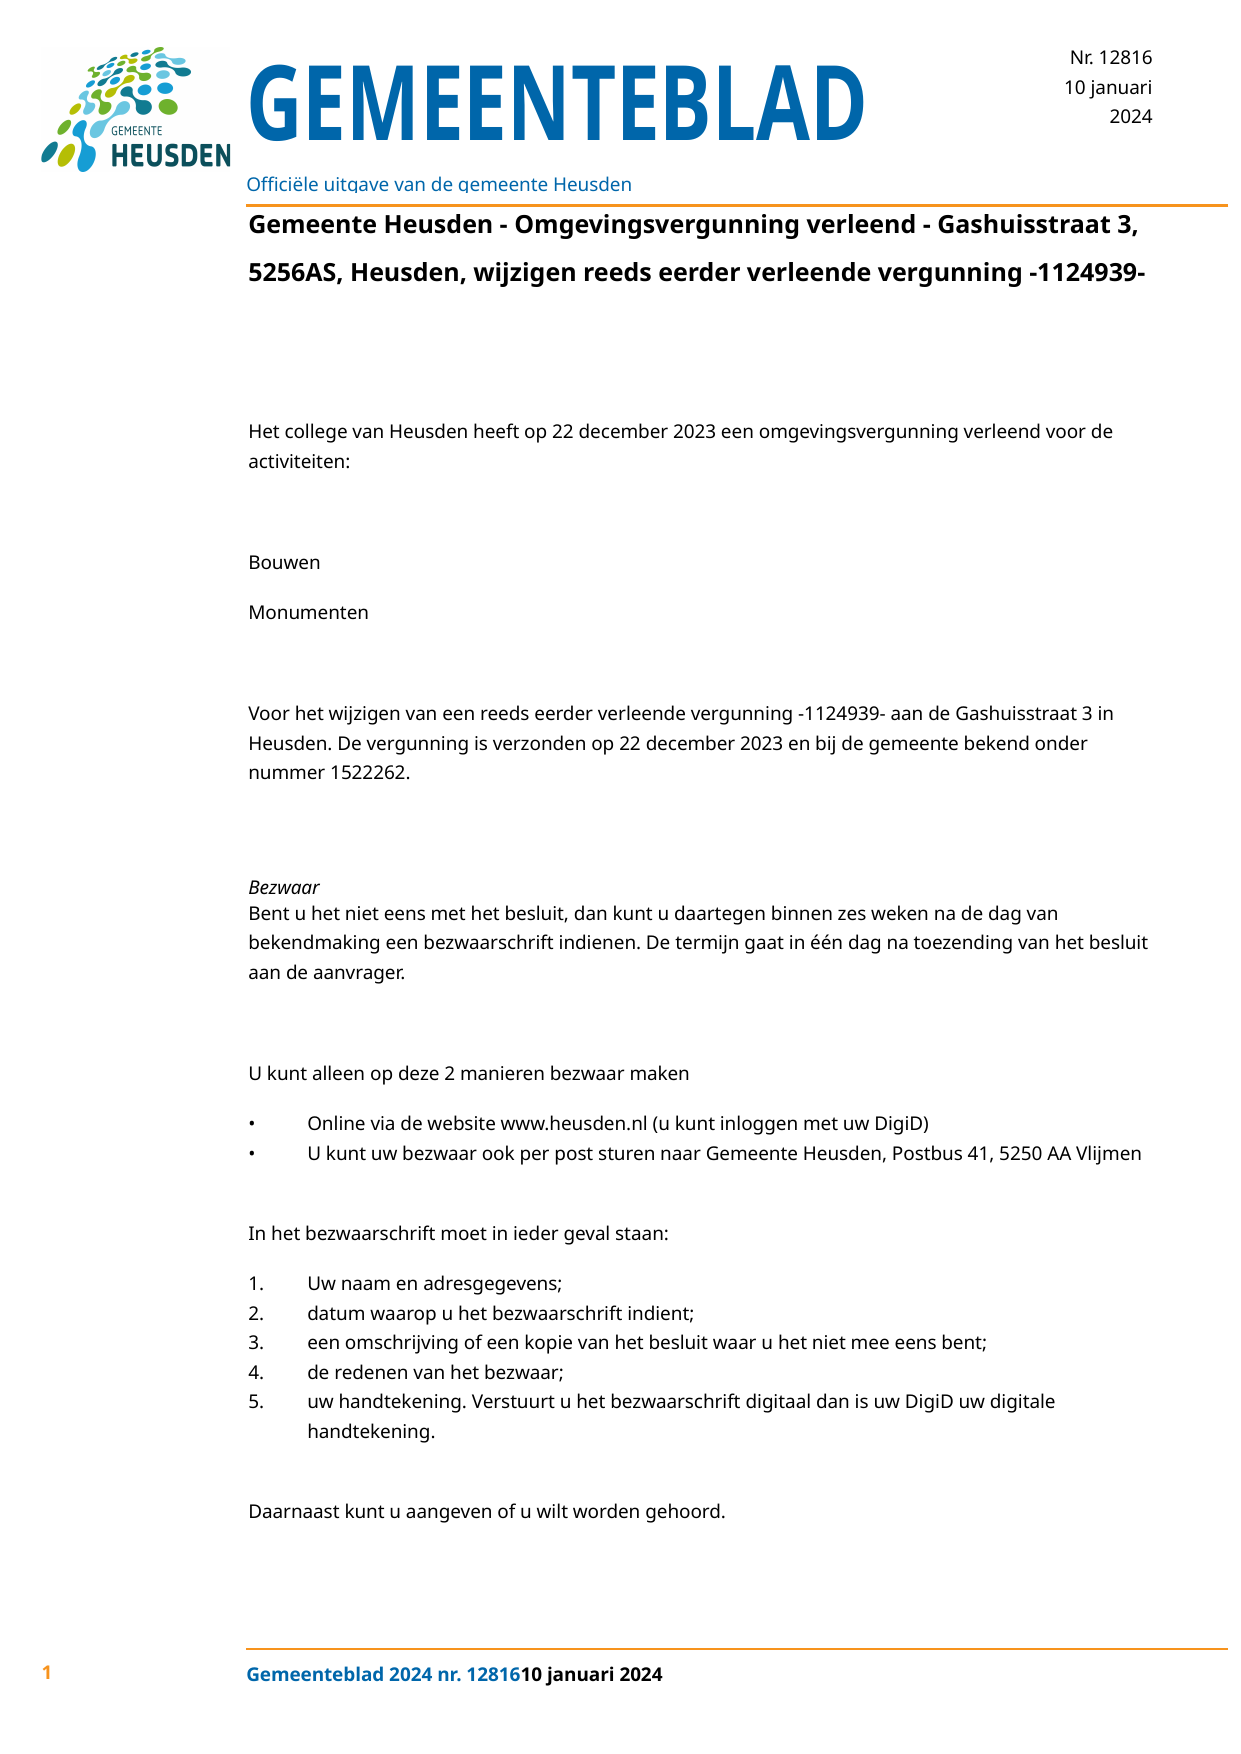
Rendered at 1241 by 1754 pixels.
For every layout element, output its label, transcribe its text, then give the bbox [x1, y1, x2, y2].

list een omschrijving of een kopie van het besluit waar u het niet mee eens bent; [248, 1329, 1152, 1355]
picture [41, 47, 231, 172]
text Bouwen [248, 549, 1152, 575]
list datum waarop u het bezwaarschrift indient; [248, 1300, 1152, 1325]
text In het bezwaarschrift moet in ieder geval staan: [248, 1220, 1152, 1245]
text Gemeente Heusden - Omgevingsvergunning verleend - Gashuisstraat 3, 5256AS, Heusden, wijzigen reeds eerder verleende vergunning -1124939- [248, 207, 1152, 288]
list U kunt uw bezwaar ook per post sturen naar Gemeente Heusden, Postbus 41, 5250 AA Vlijmen [248, 1140, 1152, 1165]
list Online via de website www.heusden.nl (u kunt inloggen met uw DigiD) [248, 1110, 1152, 1136]
text Bent u het niet eens met het besluit, dan kunt u daartegen binnen zes weken na de dag van bekendmaking een bezwaarschrift indienen. De termijn gaat in één dag na toezending van het besluit aan de aanvrager. [248, 900, 1152, 984]
list Uw naam en adresgegevens; [248, 1270, 1152, 1296]
text Voor het wijzigen van een reeds eerder verleende vergunning -1124939- aan de Gashuisstraat 3 in Heusden. De vergunning is verzonden op 22 december 2023 en bij de gemeente bekend onder nummer 1522262. [248, 700, 1152, 785]
text Monumenten [248, 599, 1152, 625]
text Daarnaast kunt u aangeven of u wilt worden gehoord. [248, 1498, 1152, 1524]
text U kunt alleen op deze 2 manieren bezwaar maken [248, 1060, 1152, 1085]
text Bezwaar [248, 874, 1152, 900]
list uw handtekening. Verstuurt u het bezwaarschrift digitaal dan is uw DigiD uw digitale handtekening. [248, 1388, 1152, 1444]
text Het college van Heusden heeft op 22 december 2023 een omgevingsvergunning verleend voor de activiteiten: [248, 419, 1152, 474]
list de redenen van het bezwaar; [248, 1359, 1152, 1384]
